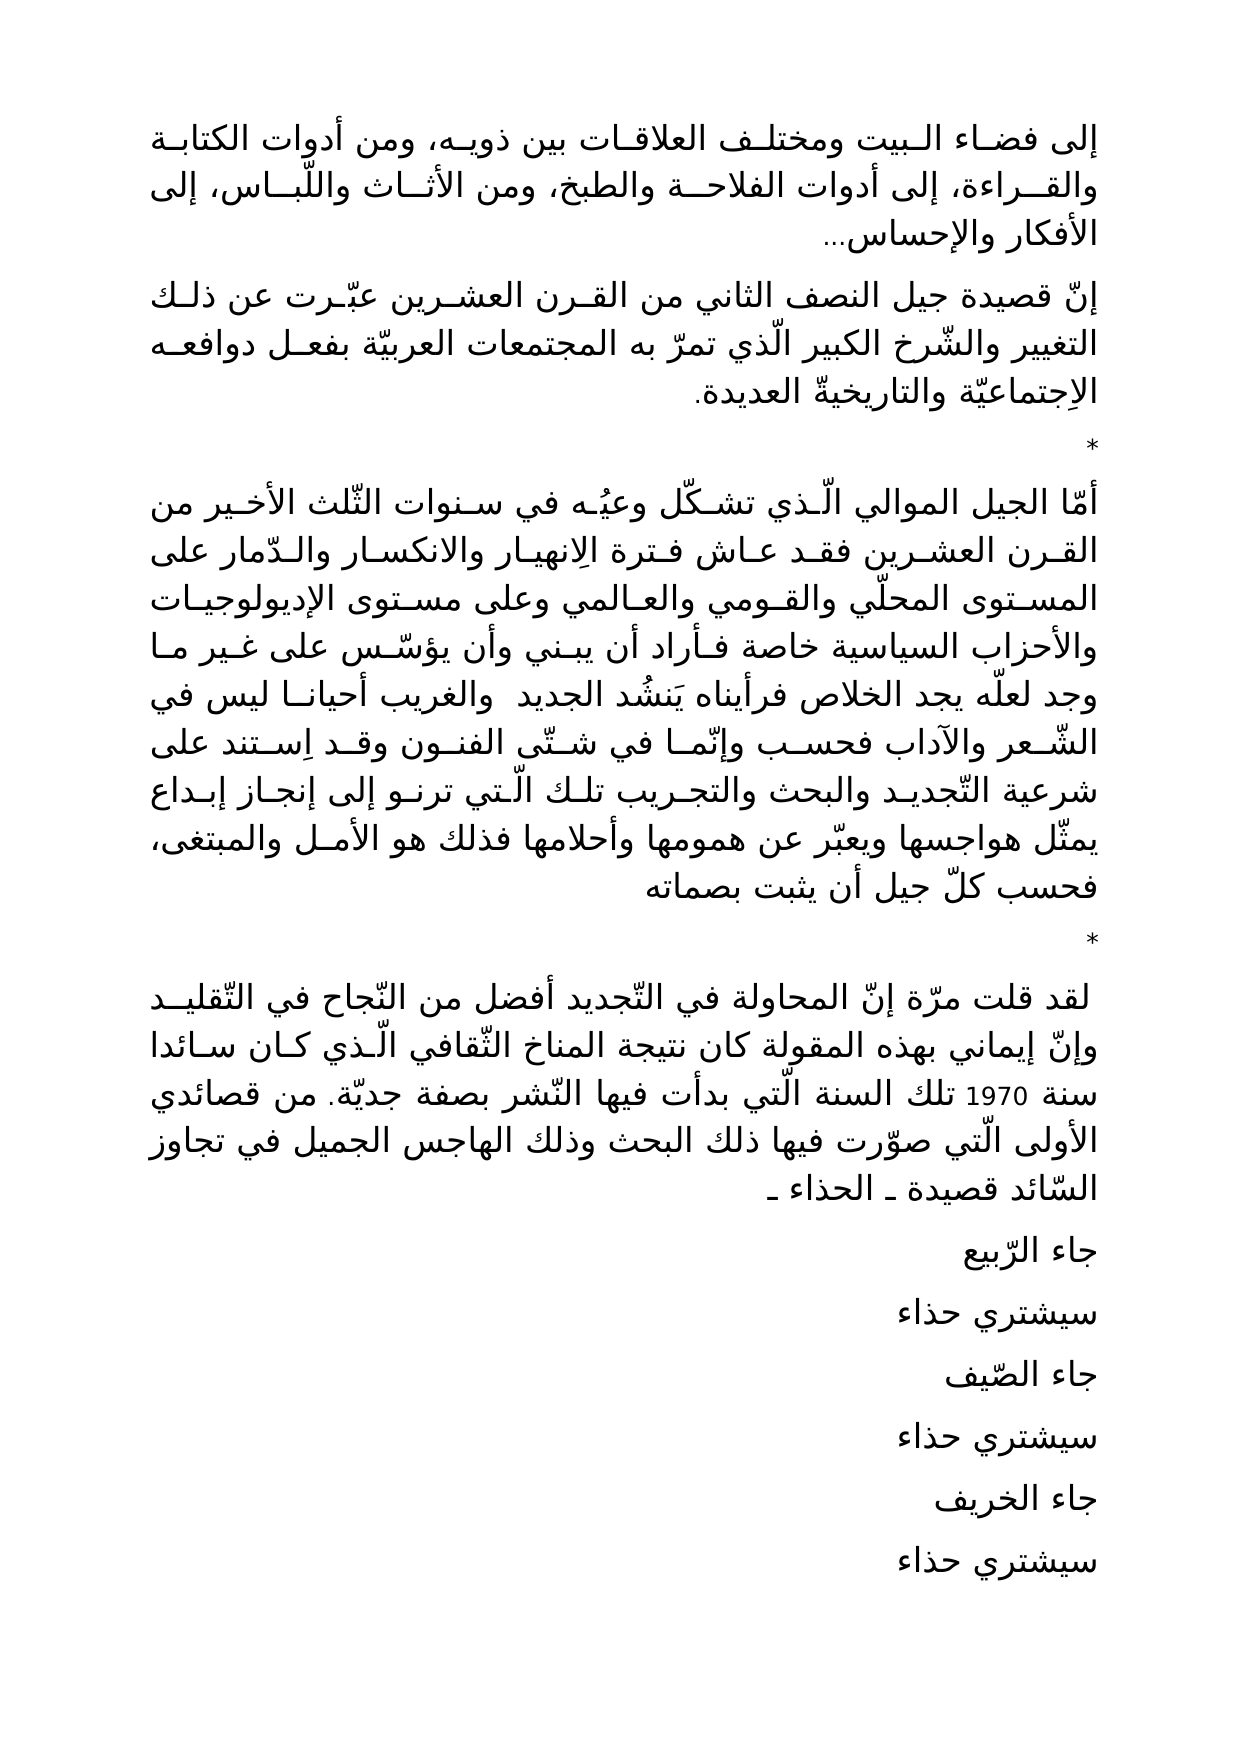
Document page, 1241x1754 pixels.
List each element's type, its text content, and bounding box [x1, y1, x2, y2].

text لقد قلت مرّة إنّ المحاولة في التّجديد أفضل من النّجاح في التّقليد وإنّ إيماني بهذه المقولة كان نتيجة المناخ الثّقافي الّذي كان سائدا سنة 1970 تلك السنة الّتي بدأت فيها النّشر بصفة جديّة. من قصائدي الأولى الّتي صوّرت فيها ذلك البحث وذلك الهاجس الجميل في تجاوز السّائد قصيدة ـ الحذاء ـ [149, 977, 1099, 1209]
text سيشتري حذاء [149, 1417, 1099, 1457]
text جاء الخريف [149, 1479, 1099, 1519]
text جاء الصّيف [149, 1355, 1099, 1395]
text * [149, 434, 1099, 463]
text إنّ قصيدة جيل النصف الثاني من القرن العشرين عبّرت عن ذلك التغيير والشّرخ الكبير الّذي تمرّ به المجتمعات العربيّة بفعل دوافعه الاِجتماعيّة والتاريخيةّ العديدة. [149, 276, 1099, 412]
text سيشتري حذاء [149, 1293, 1099, 1333]
text جاء الرّبيع [149, 1231, 1099, 1271]
text سيشتري حذاء [149, 1541, 1099, 1581]
text أمّا الجيل الموالي الّذي تشكّل وعيُه في سنوات الثّلث الأخير من القرن العشرين فقد عاش فترة الِانهيار والانكسار والدّمار على المستوى المحلّي والقومي والعالمي وعلى مستوى الإديولوجيات والأحزاب السياسية خاصة فأراد أن يبني وأن يؤسّس على غير ما وجد لعلّه يجد الخلاص فرأيناه يَنشُد الجديد والغريب أحيانا ليس في الشّعر والآداب فحسب وإنّما في شتّى الفنون وقد اِستند على شرعية التّجديد والبحث والتجريب تلك الّتي ترنو إلى إنجاز إبداع يمثّل هواجسها ويعبّر عن همومها وأحلامها فذلك هو الأمل والمبتغى، فحسب كلّ جيل أن يثبت بصماته [149, 483, 1099, 906]
text إن مرجعيّة الشّاعر الحديث اليوم ما عادت تقتصر كما كانت على الشّعر القديم المبثوث في المتون والمختارات والمصنّفات من الدواوين تلك الّتي يقتصر الإبداع الحقيقيّ فيها على بعض القصائد فحسب، بل صارت تلك المرجعيّة تستند أيضا إلى عديد النّصوص الأخرى في الآداب القديمة والمعاصرة تلك الّتي اِطّلعنا عليها فاِكتشفنا فيها آفاقا وأنماطا أخرى من الإبداع فحاولنا أن نقتبس من تلك المعالم الإنسانيّة إلى شعرنا الحديث من دون نسخ أو نقل مباشر فالآداب تتلاقح وتتمازج وتتحاكى وتتطوّر ليس بفعل التّرجمة والاِطّلاع فقط وإنّما بسبب العوامل الاِجتماعيّة والحضاريّة أيضا. فالجيل الّذي كتب قصائده على نمط التّفعيلة ـ الشّعر الحرّ ـ وخرج على نمطيّة البحور والقوافي عند منتصف القرن العشرين قد عبّر بذلك عن خروجه على نسق المجتمع العربيّ القائم على التّقاليد والقيم تلك الّتي تزحزحت بسبب التطوّر الكبير في حياتها الّذي ِاستطاع أن يؤثّر في كلّ شيء فيها من تخطيط المدينة ومعمارها، إلى فضاء البيت ومختلف العلاقات بين ذويه، ومن أدوات الكتابة والقراءة، إلى أدوات الفلاحة والطبخ، ومن الأثاث واللّباس، إلى الأفكار والإحساس... [149, 118, 1099, 254]
text * [149, 928, 1099, 957]
